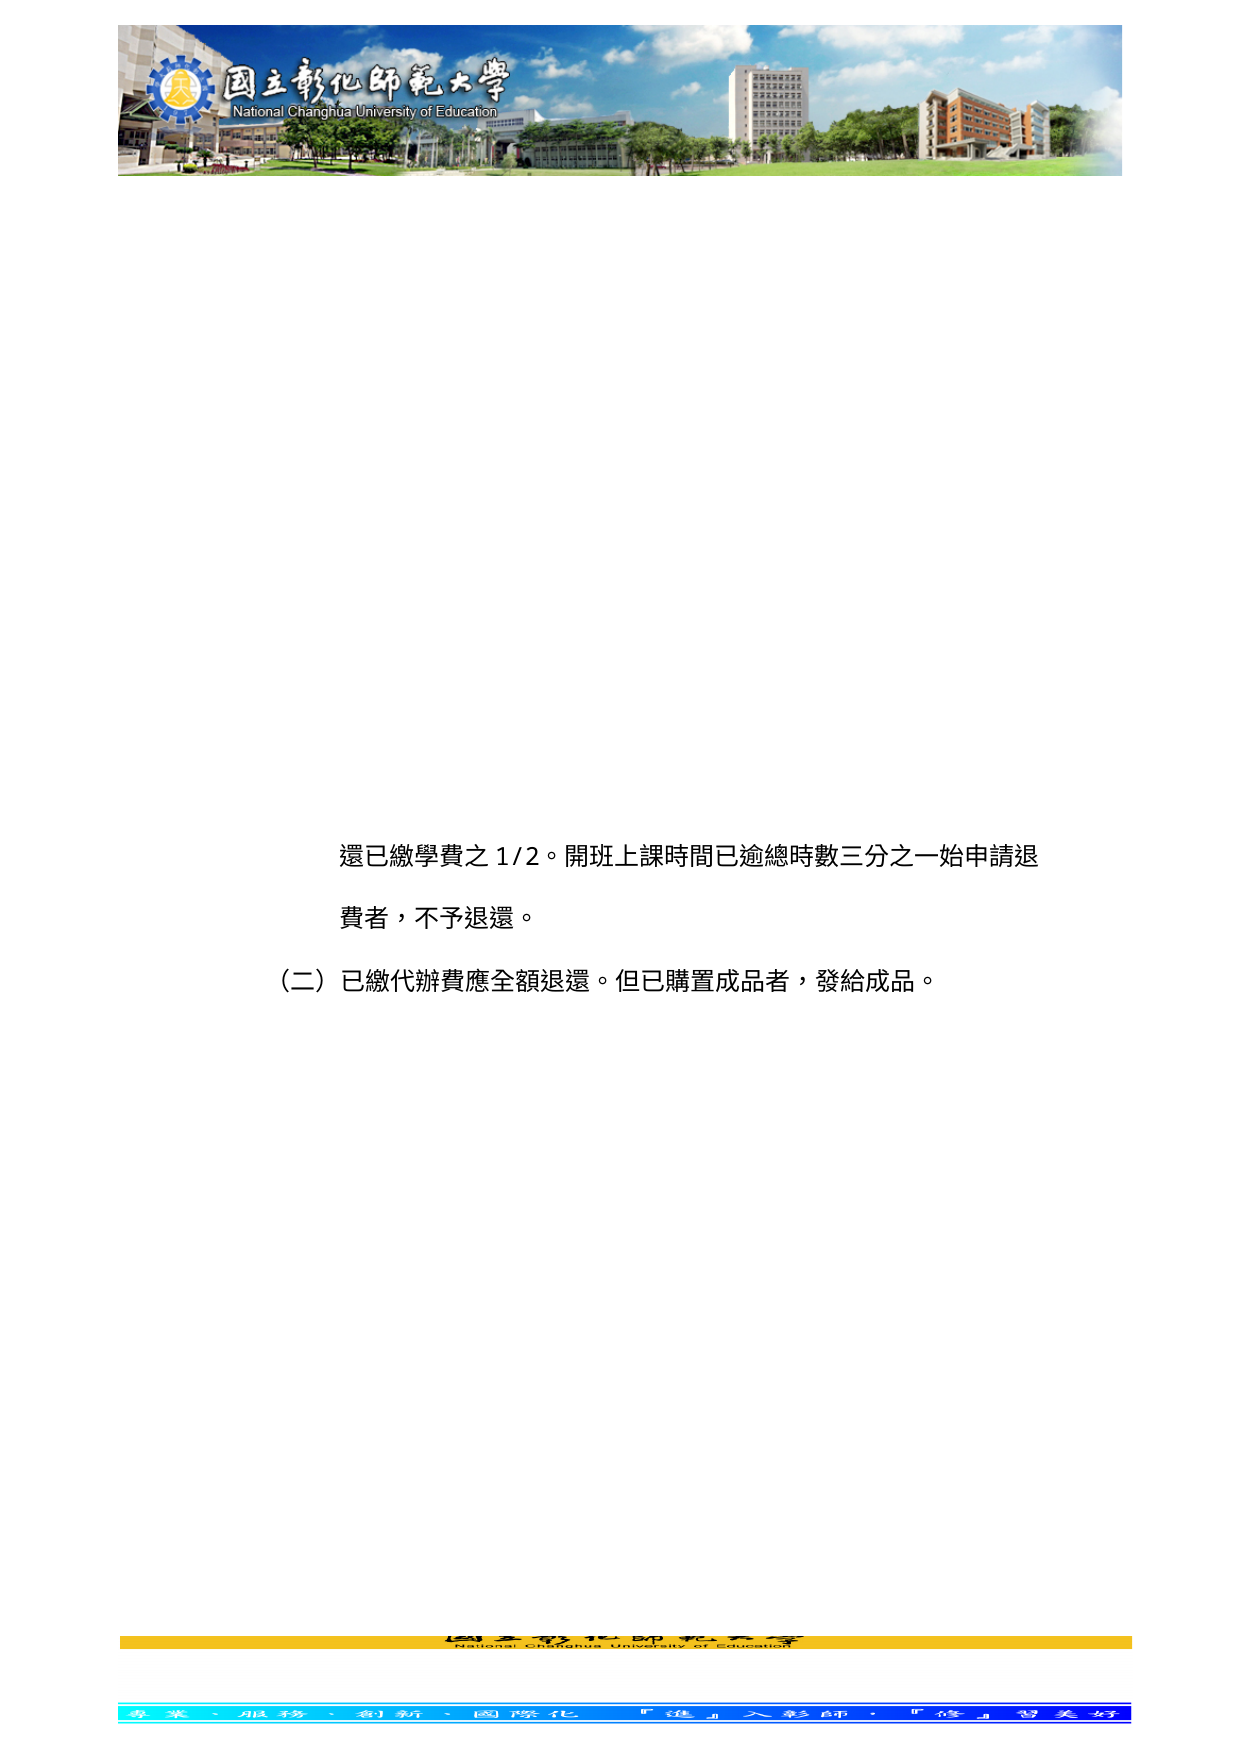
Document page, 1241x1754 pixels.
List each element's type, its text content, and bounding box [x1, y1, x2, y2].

table_cell [1076, 813, 1159, 1000]
table_cell [81, 813, 254, 1000]
table_cell 還已繳學費之1/2。開班上課時間已逾總時數三分之一始申請退費者，不予退還。 （二）已繳代辦費應全額退還。但已購置成品者，發給成品。 [254, 813, 1076, 1000]
